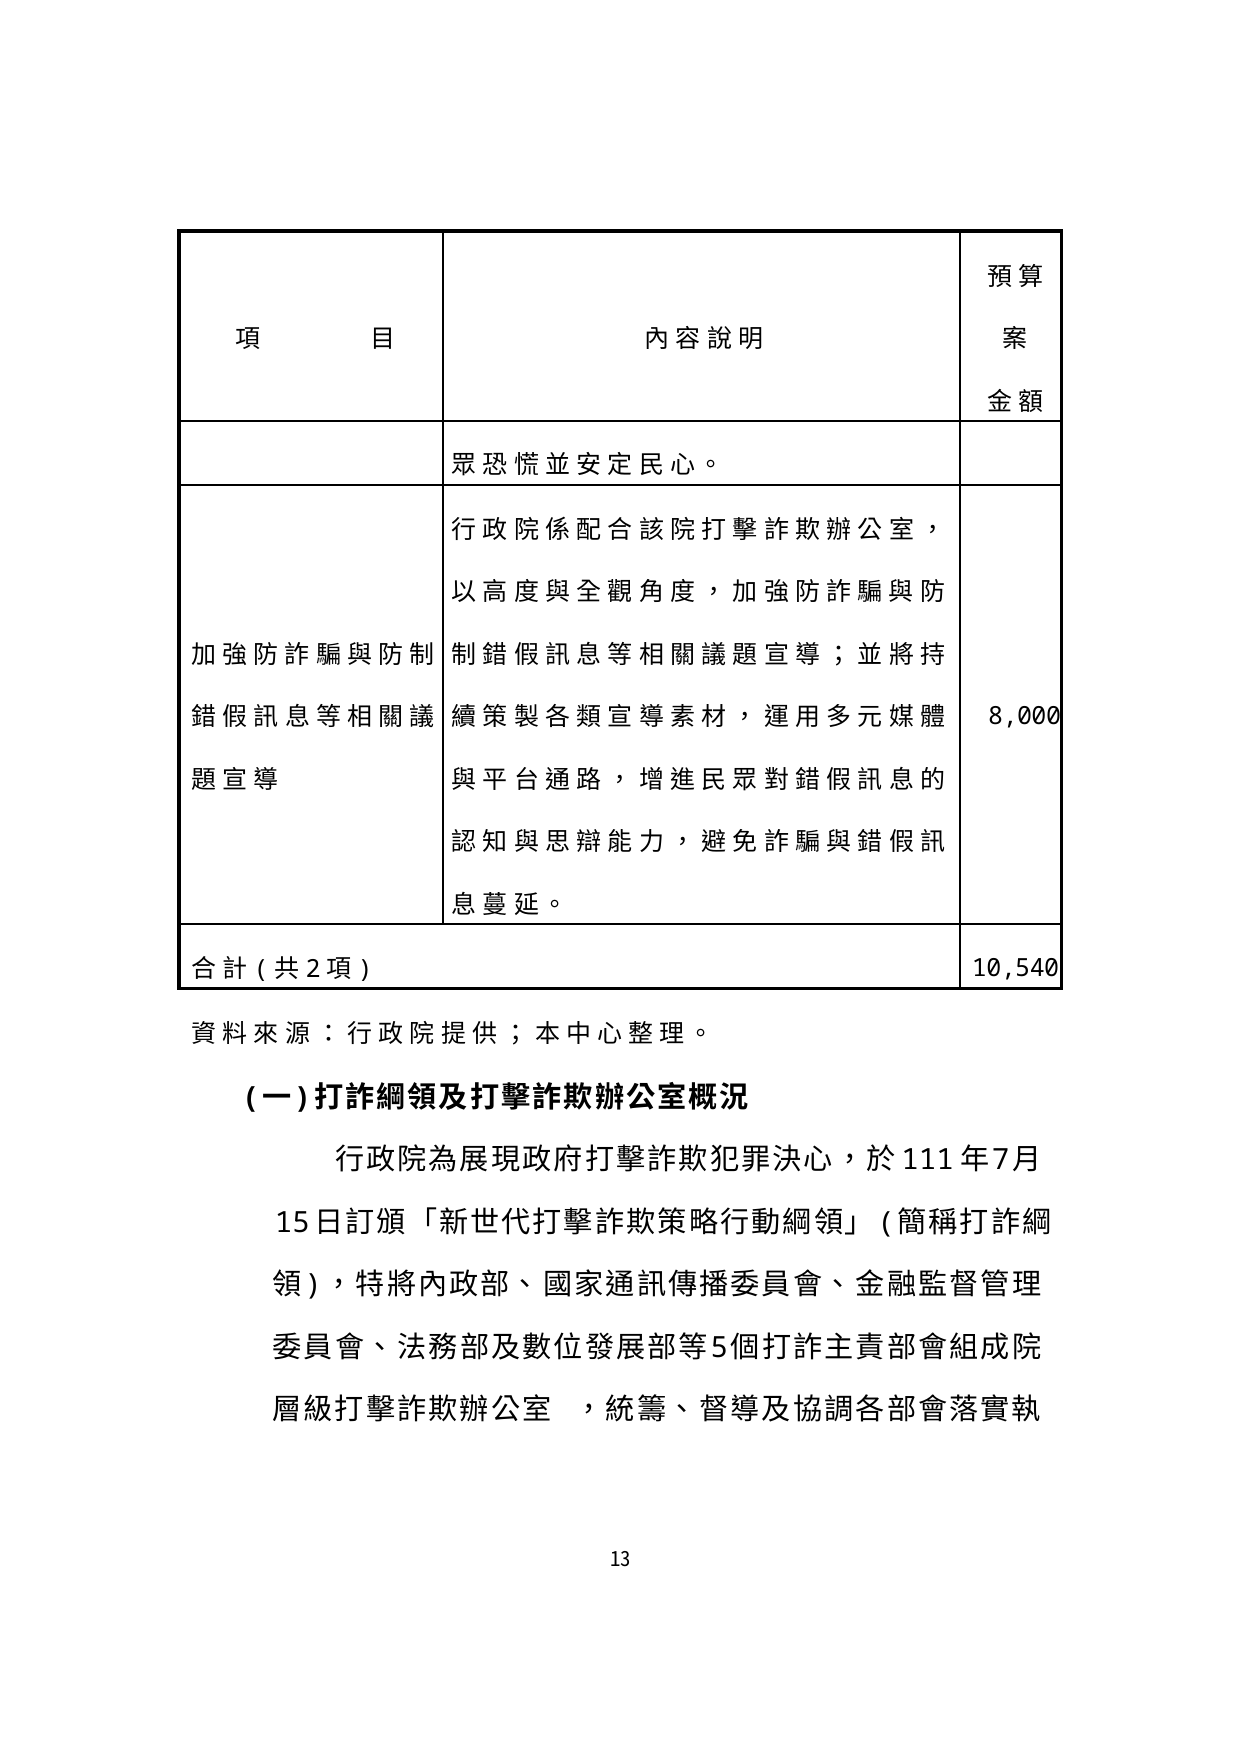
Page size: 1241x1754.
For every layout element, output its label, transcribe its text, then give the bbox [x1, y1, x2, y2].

table_cell 眾恐慌並安定民心。 [444, 422, 959, 484]
table_cell 8,000 [961, 486, 1060, 923]
text 資料來源：行政院提供；本中心整理。 [178, 990, 1063, 1053]
text 行政院為展現政府打擊詐欺犯罪決心，於111年7月15日訂頒「新世代打擊詐欺策略行動綱領」(簡稱打詐綱領)，特將內政部、國家通訊傳播委員會、金融監督管理委員會、法務部及數位發展部等5個打詐主責部會組成院層級打擊詐欺辦公室 ，統籌、督導及協調各部會落實執 [266, 1115, 1063, 1428]
table_cell [181, 422, 442, 484]
table_cell 加強防詐騙與防制錯假訊息等相關議題宣導 [181, 486, 442, 923]
table_header 內容說明 [444, 233, 959, 420]
table_cell 合計(共2項) [181, 925, 959, 987]
table_header 項 目 [181, 233, 442, 420]
table_header 預算案 金額 [961, 233, 1060, 420]
table_cell [961, 422, 1060, 484]
text (一)打詐綱領及打擊詐欺辦公室概況 [236, 1053, 1063, 1115]
table_cell 10,540 [961, 925, 1060, 987]
table_cell 行政院係配合該院打擊詐欺辦公室，以高度與全觀角度，加強防詐騙與防制錯假訊息等相關議題宣導；並將持續策製各類宣導素材，運用多元媒體與平台通路，增進民眾對錯假訊息的認知與思辯能力，避免詐騙與錯假訊息蔓延。 [444, 486, 959, 923]
